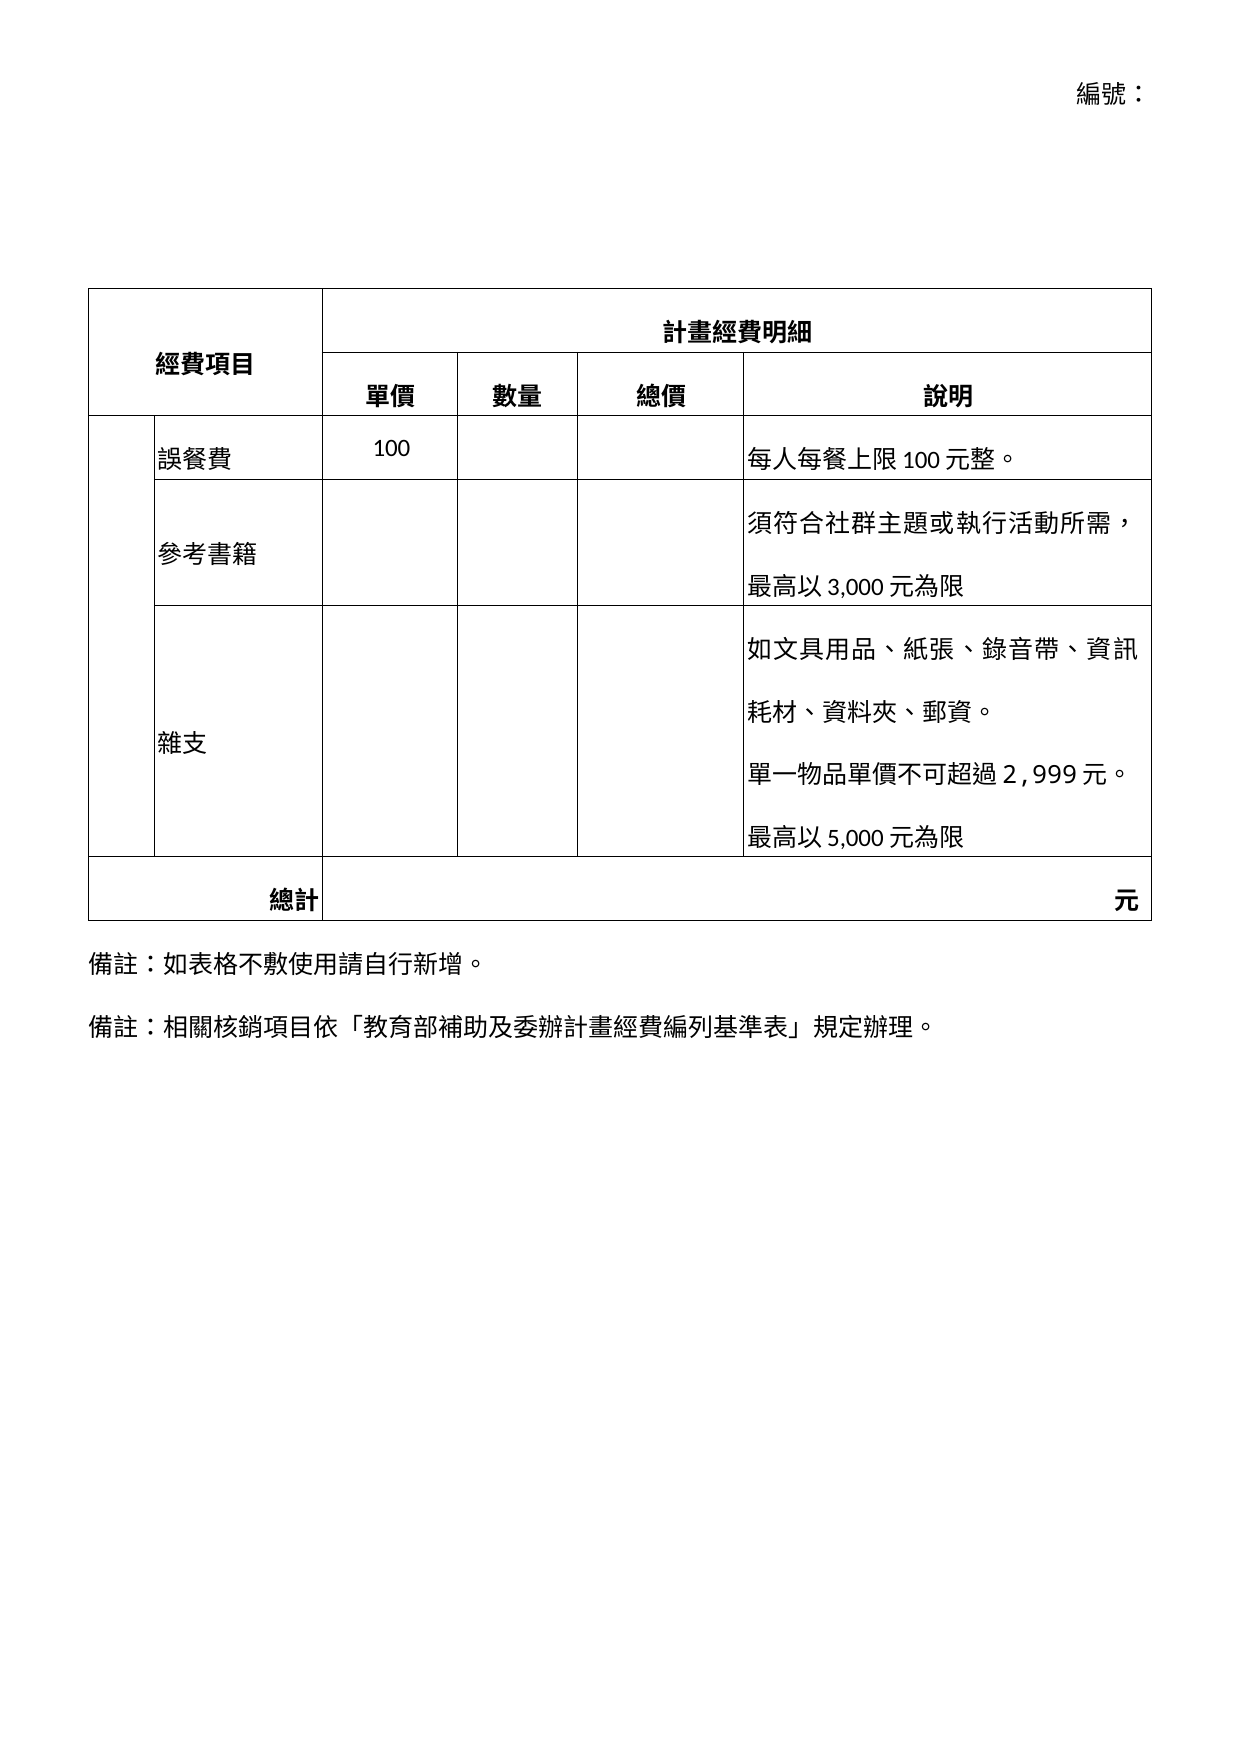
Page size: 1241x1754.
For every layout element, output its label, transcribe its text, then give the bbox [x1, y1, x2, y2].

table_cell 誤餐費 [155, 416, 322, 479]
table_cell 元 [323, 857, 1151, 920]
table_cell 須符合社群主題或執行活動所需，最高以3,000元為限 [744, 480, 1151, 605]
table_cell 如文具用品、紙張、錄音帶、資訊耗材、資料夾、郵資。 單一物品單價不可超過2,999元。 最高以5,000元為限 [744, 606, 1151, 856]
table_cell 雜支 [155, 606, 322, 856]
table_cell [578, 480, 743, 605]
table_cell [578, 416, 743, 479]
table_header 經費項目 [89, 289, 322, 415]
table_cell 數量 [458, 353, 577, 415]
table_header 計畫經費明細 [323, 289, 1151, 352]
table_cell 總價 [578, 353, 743, 415]
table_cell [458, 416, 577, 479]
table_cell 總計 [89, 857, 322, 920]
table_cell [458, 480, 577, 605]
text 備註：相關核銷項目依「教育部補助及委辦計畫經費編列基準表」規定辦理。 [89, 983, 1152, 1046]
table_cell 參考書籍 [155, 480, 322, 605]
table_cell [578, 606, 743, 856]
table_cell 單價 [323, 353, 457, 415]
table_cell [458, 606, 577, 856]
text 備註：如表格不敷使用請自行新增。 [89, 921, 1152, 983]
table_cell [323, 480, 457, 605]
table_cell 100 [323, 416, 457, 479]
table_cell [323, 606, 457, 856]
table_cell 每人每餐上限100元整。 [744, 416, 1151, 479]
table_cell [89, 416, 154, 856]
table_cell 說明 [744, 353, 1151, 415]
